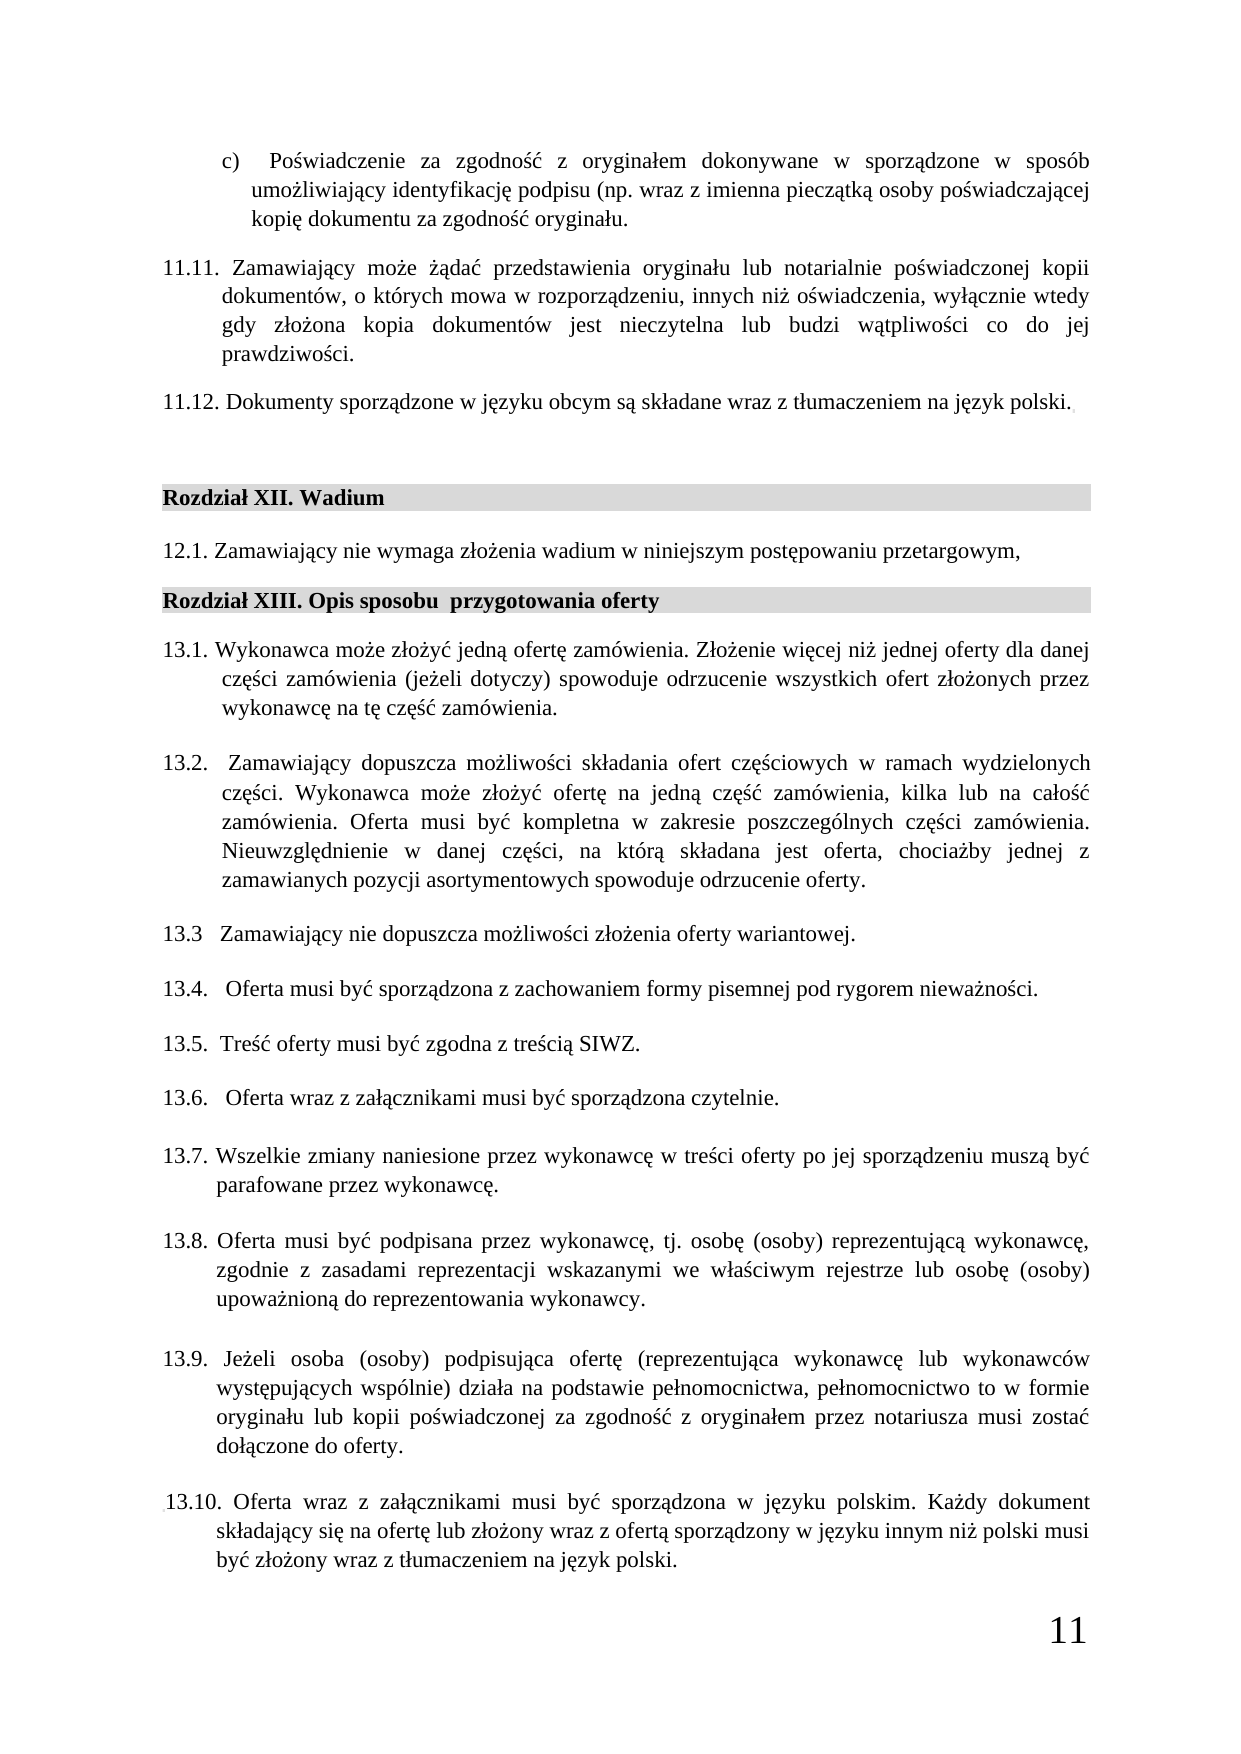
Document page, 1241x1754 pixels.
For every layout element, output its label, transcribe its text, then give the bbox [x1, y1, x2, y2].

text 13.3 Zamawiający nie dopuszcza możliwości złożenia oferty wariantowej. [162, 920, 1091, 946]
text 13.10. Oferta wraz z załącznikami musi być sporządzona w języku polskim. Każdy dokument składający się na ofertę lub złożony wraz z ofertą sporządzony w języku innym niż polski musi być złożony wraz z tłumaczeniem na język polski. [162, 1488, 1091, 1572]
text Rozdział XIII. Opis sposobu przygotowania oferty [162, 587, 1091, 613]
text 13.5. Treść oferty musi być zgodna z treścią SIWZ. [162, 1030, 1091, 1056]
text 13.9. Jeżeli osoba (osoby) podpisująca ofertę (reprezentująca wykonawcę lub wykonawców występujących wspólnie) działa na podstawie pełnomocnictwa, pełnomocnictwo to w formie oryginału lub kopii poświadczonej za zgodność z oryginałem przez notariusza musi zostać dołączone do oferty. [162, 1345, 1091, 1458]
text 13.2. Zamawiający dopuszcza możliwości składania ofert częściowych w ramach wydzielonych części. Wykonawca może złożyć ofertę na jedną część zamówienia, kilka lub na całość zamówienia. Oferta musi być kompletna w zakresie poszczególnych części zamówienia. Nieuwzględnienie w danej części, na którą składana jest oferta, chociażby jednej z zamawianych pozycji asortymentowych spowoduje odrzucenie oferty. [162, 748, 1091, 892]
text 13.4. Oferta musi być sporządzona z zachowaniem formy pisemnej pod rygorem nieważności. [162, 975, 1091, 1002]
text 13.6. Oferta wraz z załącznikami musi być sporządzona czytelnie. [162, 1084, 1091, 1110]
text 12.1. Zamawiający nie wymaga złożenia wadium w niniejszym postępowaniu przetargowym, [162, 537, 1091, 563]
text 13.1. Wykonawca może złożyć jedną ofertę zamówienia. Złożenie więcej niż jednej oferty dla danej części zamówienia (jeżeli dotyczy) spowoduje odrzucenie wszystkich ofert złożonych przez wykonawcę na tę część zamówienia. [162, 636, 1091, 721]
text c) Poświadczenie za zgodność z oryginałem dokonywane w sporządzone w sposób umożliwiający identyfikację podpisu (np. wraz z imienna pieczątką osoby poświadczającej kopię dokumentu za zgodność oryginału. [222, 148, 1091, 232]
text Rozdział XII. Wadium [162, 484, 1091, 511]
text 13.8. Oferta musi być podpisana przez wykonawcę, tj. osobę (osoby) reprezentującą wykonawcę, zgodnie z zasadami reprezentacji wskazanymi we właściwym rejestrze lub osobę (osoby) upoważnioną do reprezentowania wykonawcy. [162, 1227, 1091, 1311]
text 13.7. Wszelkie zmiany naniesione przez wykonawcę w treści oferty po jej sporządzeniu muszą być parafowane przez wykonawcę. [162, 1142, 1091, 1197]
text 11.11. Zamawiający może żądać przedstawienia oryginału lub notarialnie poświadczonej kopii dokumentów, o których mowa w rozporządzeniu, innych niż oświadczenia, wyłącznie wtedy gdy złożona kopia dokumentów jest nieczytelna lub budzi wątpliwości co do jej prawdziwości. [162, 253, 1091, 367]
text 11.12. Dokumenty sporządzone w języku obcym są składane wraz z tłumaczeniem na język polski. [162, 388, 1091, 415]
